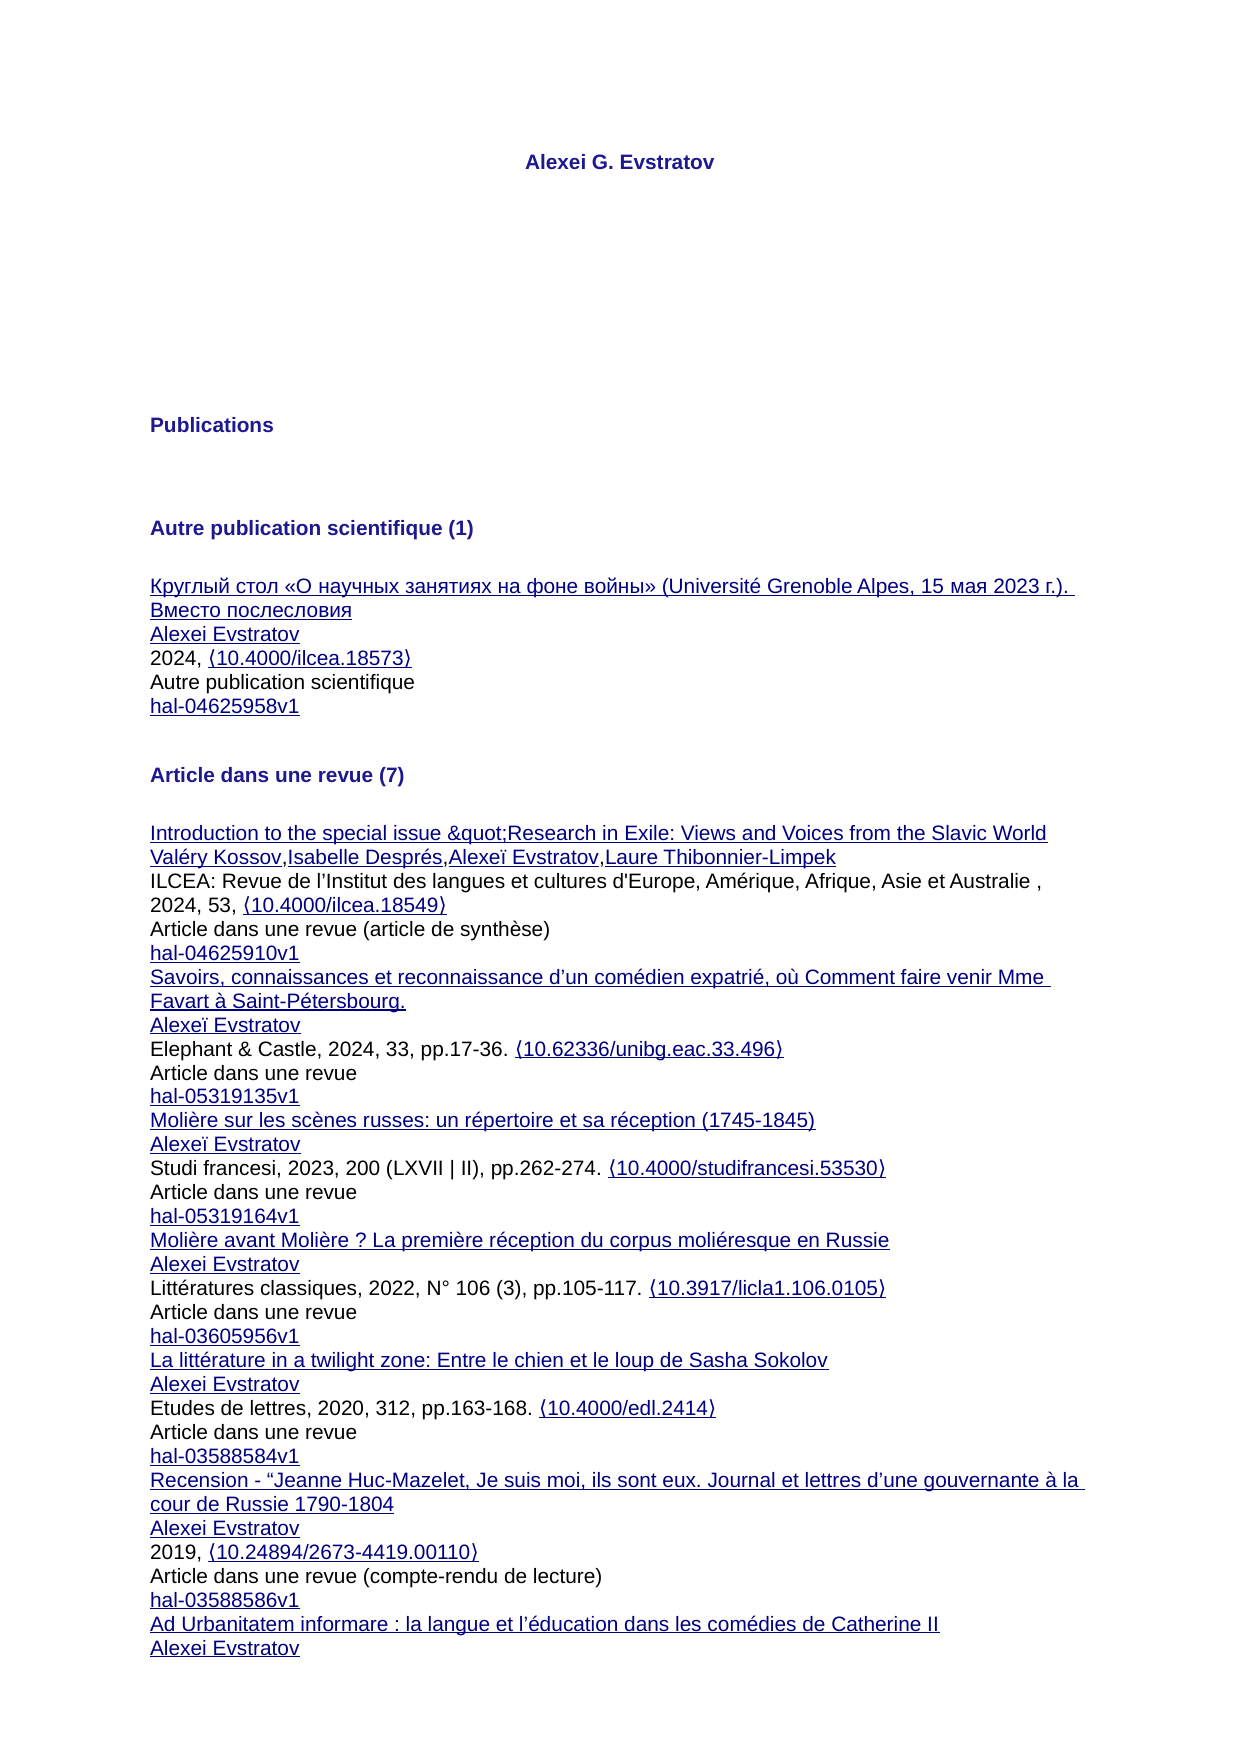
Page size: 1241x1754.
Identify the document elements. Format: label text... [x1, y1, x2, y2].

table_header Introduction to the special issue &quot;Research in Exile: Views and Voices from the Slavic World Valéry Kossov,Isabelle Després,Alexeï Evstratov,Laure Thibonnier-Limpek ILCEA: Revue de l’Institut des langues et cultures d'Europe, Amérique, Afrique, Asie et Australie , 2024, 53, ⟨10.4000/ilcea.18549⟩ Article dans une revue (article de synthèse) hal-04625910v1 [150, 821, 1090, 964]
subtitle Article dans une revue (7) [150, 762, 1090, 786]
table_cell Molière sur les scènes russes: un répertoire et sa réception (1745-1845) Alexeï Evstratov Studi francesi, 2023, 200 (LXVII | II), pp.262-274. ⟨10.4000/studifrancesi.53530⟩ Article dans une revue hal-05319164v1 [150, 1108, 1090, 1228]
table_cell Molière avant Molière ? La première réception du corpus moliéresque en Russie Alexei Evstratov Littératures classiques, 2022, N° 106 (3), pp.105-117. ⟨10.3917/licla1.106.0105⟩ Article dans une revue hal-03605956v1 [150, 1228, 1090, 1348]
table_cell La littérature in a twilight zone: Entre le chien et le loup de Sasha Sokolov Alexei Evstratov Etudes de lettres, 2020, 312, pp.163-168. ⟨10.4000/edl.2414⟩ Article dans une revue hal-03588584v1 [150, 1348, 1090, 1468]
subtitle Publications [150, 412, 1090, 436]
subtitle Alexei G. Evstratov [150, 150, 1090, 174]
table_header Круглый стол «О научных занятиях на фоне войны» (Université Grenoble Alpes, 15 мая 2023 г.). Вместо послесловия Alexei Evstratov 2024, ⟨10.4000/ilcea.18573⟩ Autre publication scientifique hal-04625958v1 [150, 574, 1090, 718]
table_cell Ad Urbanitatem informare : la langue et l’éducation dans les comédies de Catherine II Alexei Evstratov [150, 1611, 1090, 1659]
table_cell Recension - “Jeanne Huc-Mazelet, Je suis moi, ils sont eux. Journal et lettres d’une gouvernante à la cour de Russie 1790-1804 Alexei Evstratov 2019, ⟨10.24894/2673-4419.00110⟩ Article dans une revue (compte-rendu de lecture) hal-03588586v1 [150, 1468, 1090, 1611]
table_cell Savoirs, connaissances et reconnaissance d’un comédien expatrié, où Comment faire venir Mme Favart à Saint-Pétersbourg. Alexeï Evstratov Elephant & Castle, 2024, 33, pp.17-36. ⟨10.62336/unibg.eac.33.496⟩ Article dans une revue hal-05319135v1 [150, 965, 1090, 1108]
subtitle Autre publication scientifique (1) [150, 516, 1090, 539]
